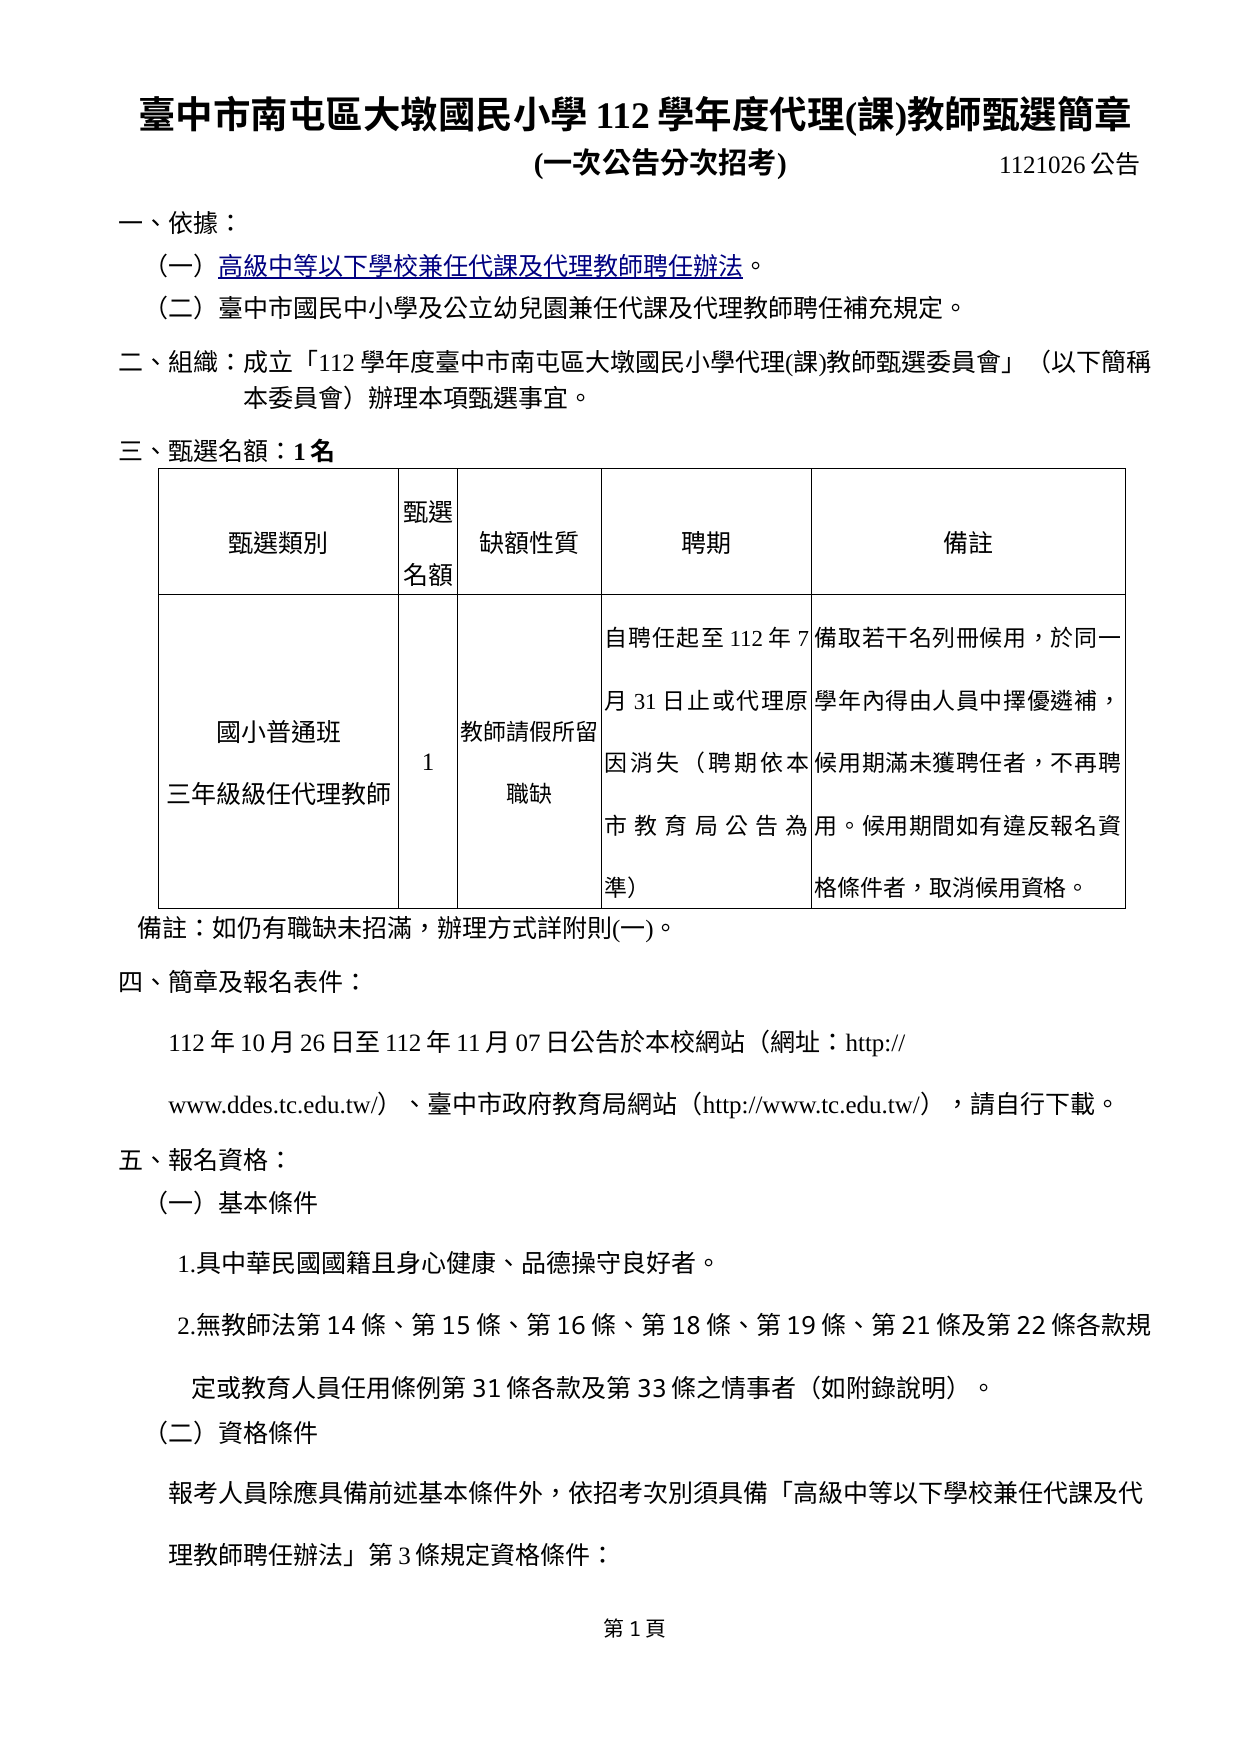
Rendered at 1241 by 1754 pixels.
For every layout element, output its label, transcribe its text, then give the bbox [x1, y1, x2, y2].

table_cell 國小普通班 三年級級任代理教師 [159, 595, 398, 908]
table_cell 備取若干名列冊候用，於同一學年內得由人員中擇優遴補，候用期滿未獲聘任者，不再聘用。候用期間如有違反報名資格條件者，取消候用資格。 [812, 595, 1125, 908]
text 1.具中華民國國籍且身心健康、品德操守良好者。 [177, 1219, 1152, 1282]
text （一）高級中等以下學校兼任代課及代理教師聘任辦法。 [143, 246, 1152, 282]
text 五、報名資格： [118, 1141, 1152, 1177]
text 報考人員除應具備前述基本條件外，依招考次別須具備「高級中等以下學校兼任代課及代理教師聘任辦法」第3條規定資格條件： [168, 1449, 1152, 1574]
text 一、依據： [118, 203, 1152, 240]
table_header 甄選類別 [159, 469, 398, 594]
text 四、簡章及報名表件： [118, 962, 1152, 998]
text (一次公告分次招考) 1121026公告 [118, 140, 1152, 182]
table_header 缺額性質 [458, 469, 601, 594]
text 二、組織：成立「112學年度臺中市南屯區大墩國民小學代理(課)教師甄選委員會」（以下簡稱本委員會）辦理本項甄選事宜。 [118, 342, 1152, 414]
text （二）資格條件 [143, 1413, 1152, 1449]
text 備註：如仍有職缺未招滿，辦理方式詳附則(一)。 [118, 909, 1152, 945]
text （二）臺中市國民中小學及公立幼兒園兼任代課及代理教師聘任補充規定。 [143, 288, 1152, 325]
table_cell 1 [399, 595, 457, 908]
table_header 聘期 [602, 469, 811, 594]
text 2.無教師法第14條、第15條、第16條、第18條、第19條、第21條及第22條各款規定或教育人員任用條例第31條各款及第33條之情事者（如附錄說明）。 [177, 1282, 1152, 1407]
text 三、甄選名額：1名 [118, 432, 1152, 468]
table_header 備註 [812, 469, 1125, 594]
text （一）基本條件 [143, 1183, 1152, 1219]
text 112年10月26日至112年11月07日公告於本校網站（網址：http://www.ddes.tc.edu.tw/）、臺中市政府教育局網站（http://www.tc.edu.tw/），請自行下載。 [168, 998, 1152, 1123]
table_cell 自聘任起至112年7月31日止或代理原因消失（聘期依本市教育局公告為準） [602, 595, 811, 908]
table_cell 教師請假所留職缺 [458, 595, 601, 908]
text 臺中市南屯區大墩國民小學112學年度代理(課)教師甄選簡章 [118, 85, 1152, 140]
table_header 甄選名額 [399, 469, 457, 594]
